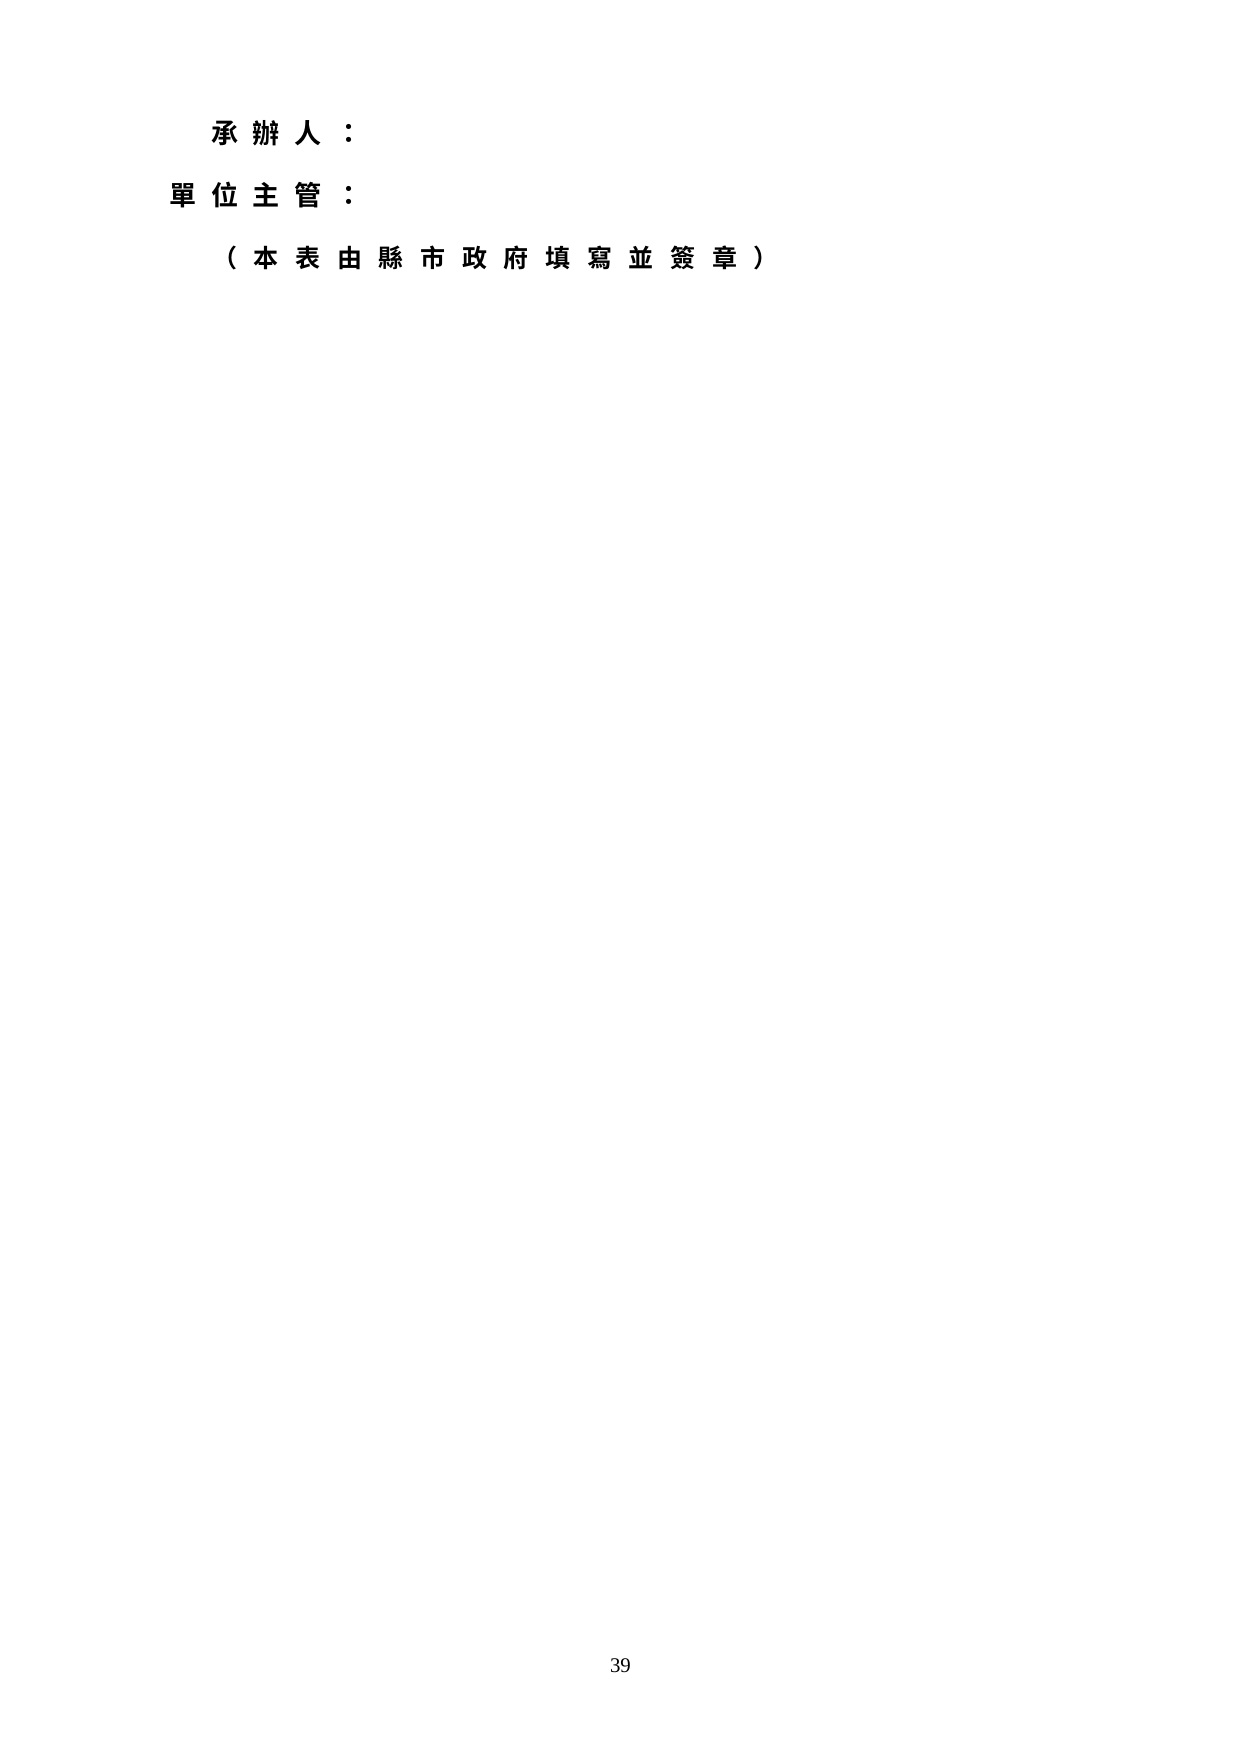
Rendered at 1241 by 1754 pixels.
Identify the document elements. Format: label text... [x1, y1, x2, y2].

text 承辦人： 單位主管： [162, 90, 1078, 215]
text （本表由縣市政府填寫並簽章） [162, 215, 1078, 277]
